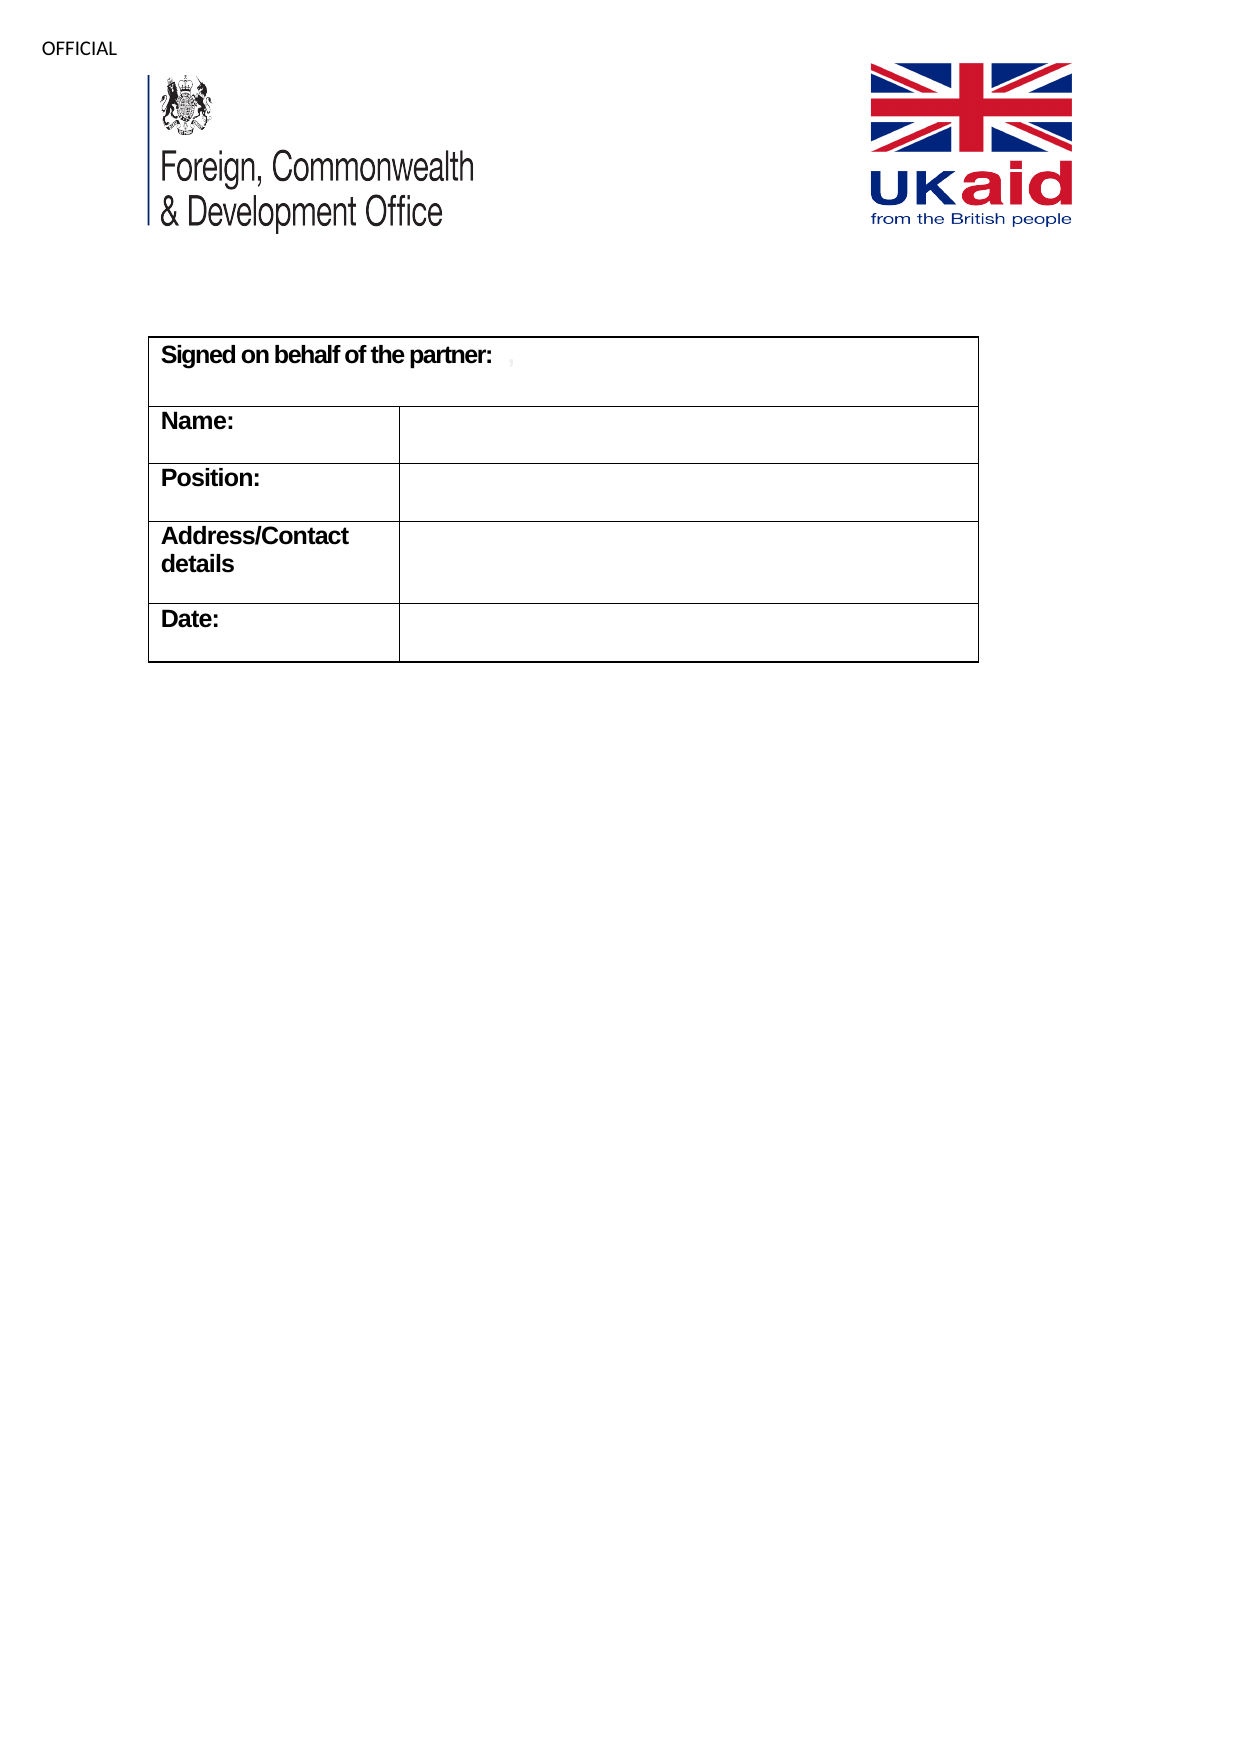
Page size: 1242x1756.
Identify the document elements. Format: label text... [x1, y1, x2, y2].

table_cell [400, 522, 978, 603]
table_cell [400, 464, 978, 521]
table_header [664, 338, 978, 406]
table_cell Name: [149, 407, 399, 462]
picture [147, 75, 475, 234]
table_header Signed on behalf of the partner: , d [149, 338, 664, 406]
table_cell [400, 604, 978, 661]
table_cell Date: [149, 604, 399, 661]
picture [834, 36, 1108, 251]
table_cell [400, 407, 978, 462]
table_cell Position: [149, 464, 399, 521]
table_cell Address/Contact details [149, 522, 399, 603]
